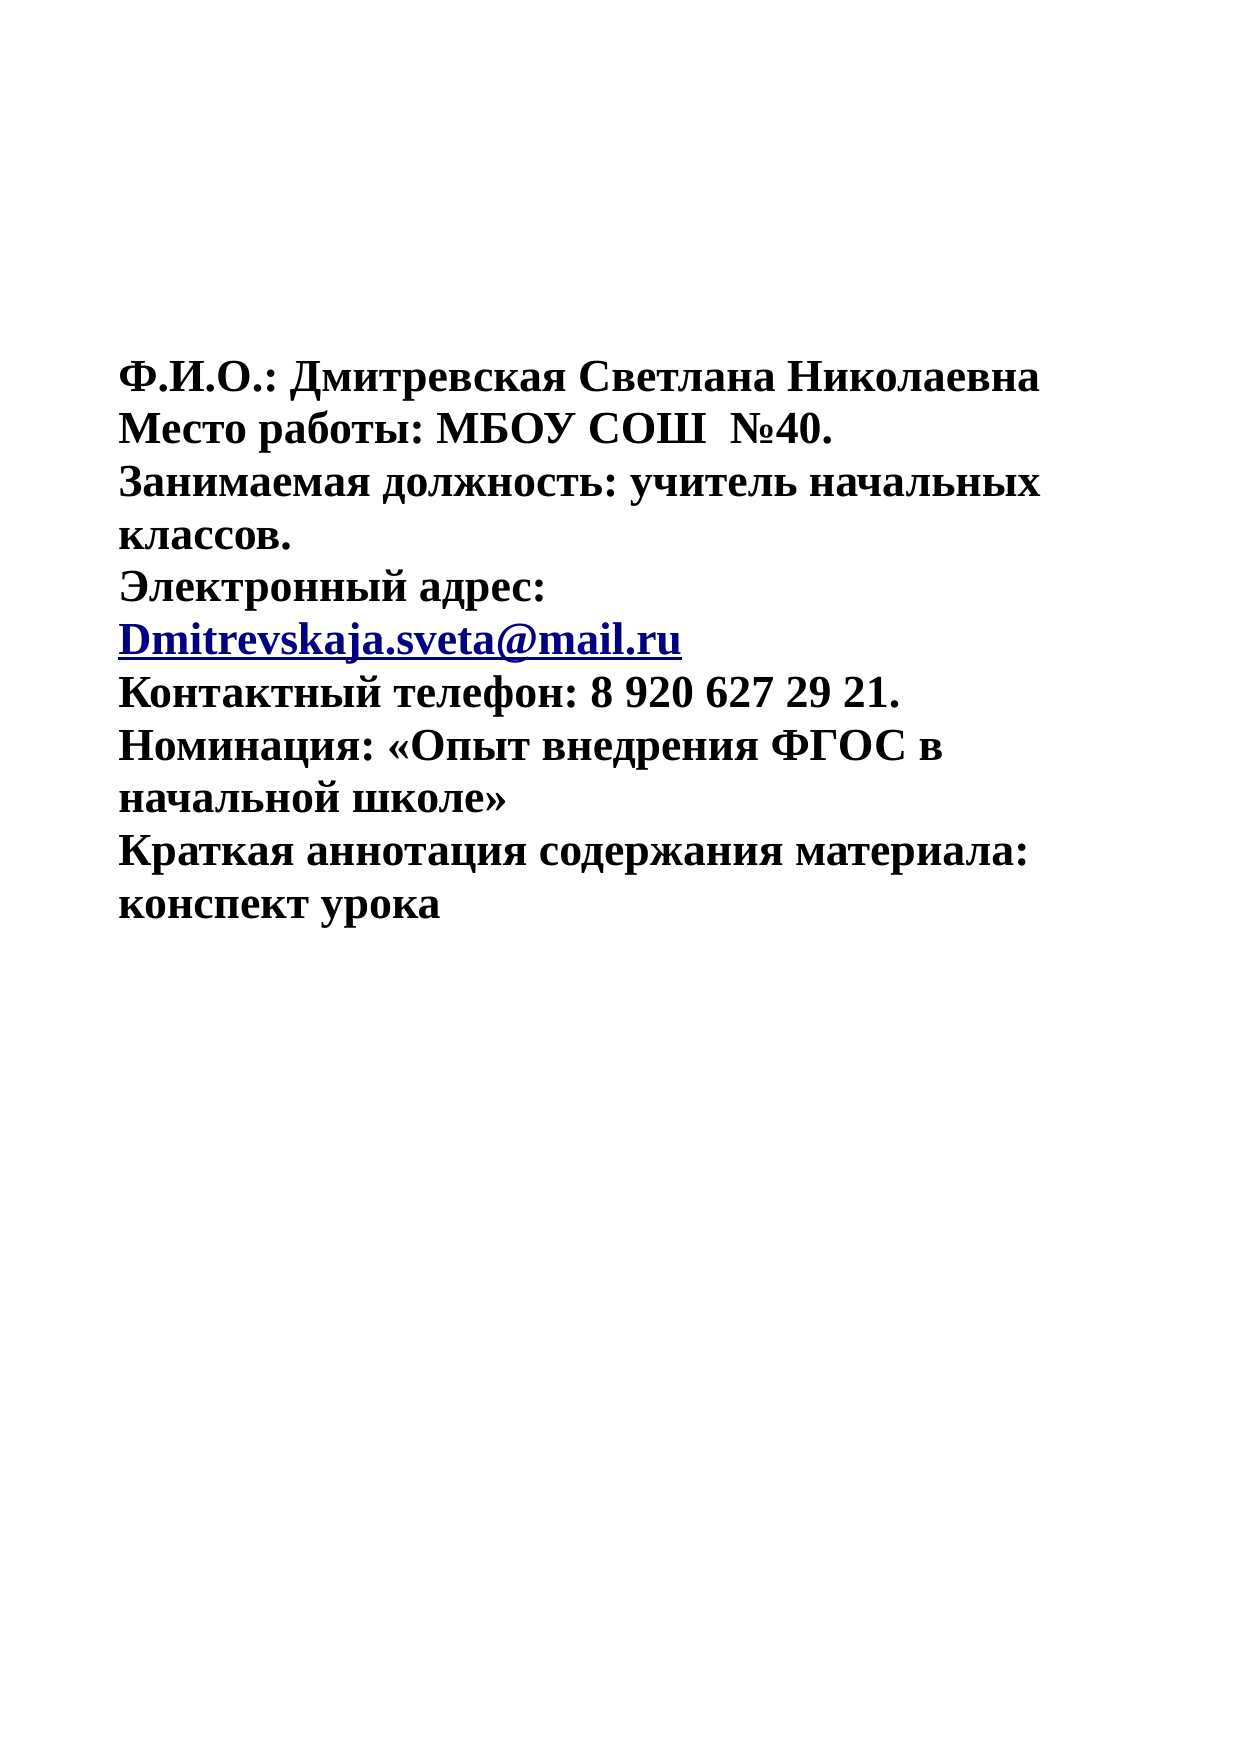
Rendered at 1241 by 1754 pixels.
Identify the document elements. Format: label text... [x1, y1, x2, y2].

text Краткая аннотация содержания материала: конспект урока [118, 822, 1122, 928]
text Контактный телефон: 8 920 627 29 21. [118, 664, 1122, 717]
text Занимаемая должность: учитель начальных классов. [118, 453, 1122, 559]
text Электронный адрес: Dmitrevskaja.sveta@mail.ru [118, 559, 1122, 664]
text Номинация: «Опыт внедрения ФГОС в начальной школе» [118, 717, 1122, 822]
text Ф.И.О.: Дмитревская Светлана Николаевна [118, 348, 1122, 401]
text Место работы: МБОУ СОШ №40. [118, 401, 1122, 453]
